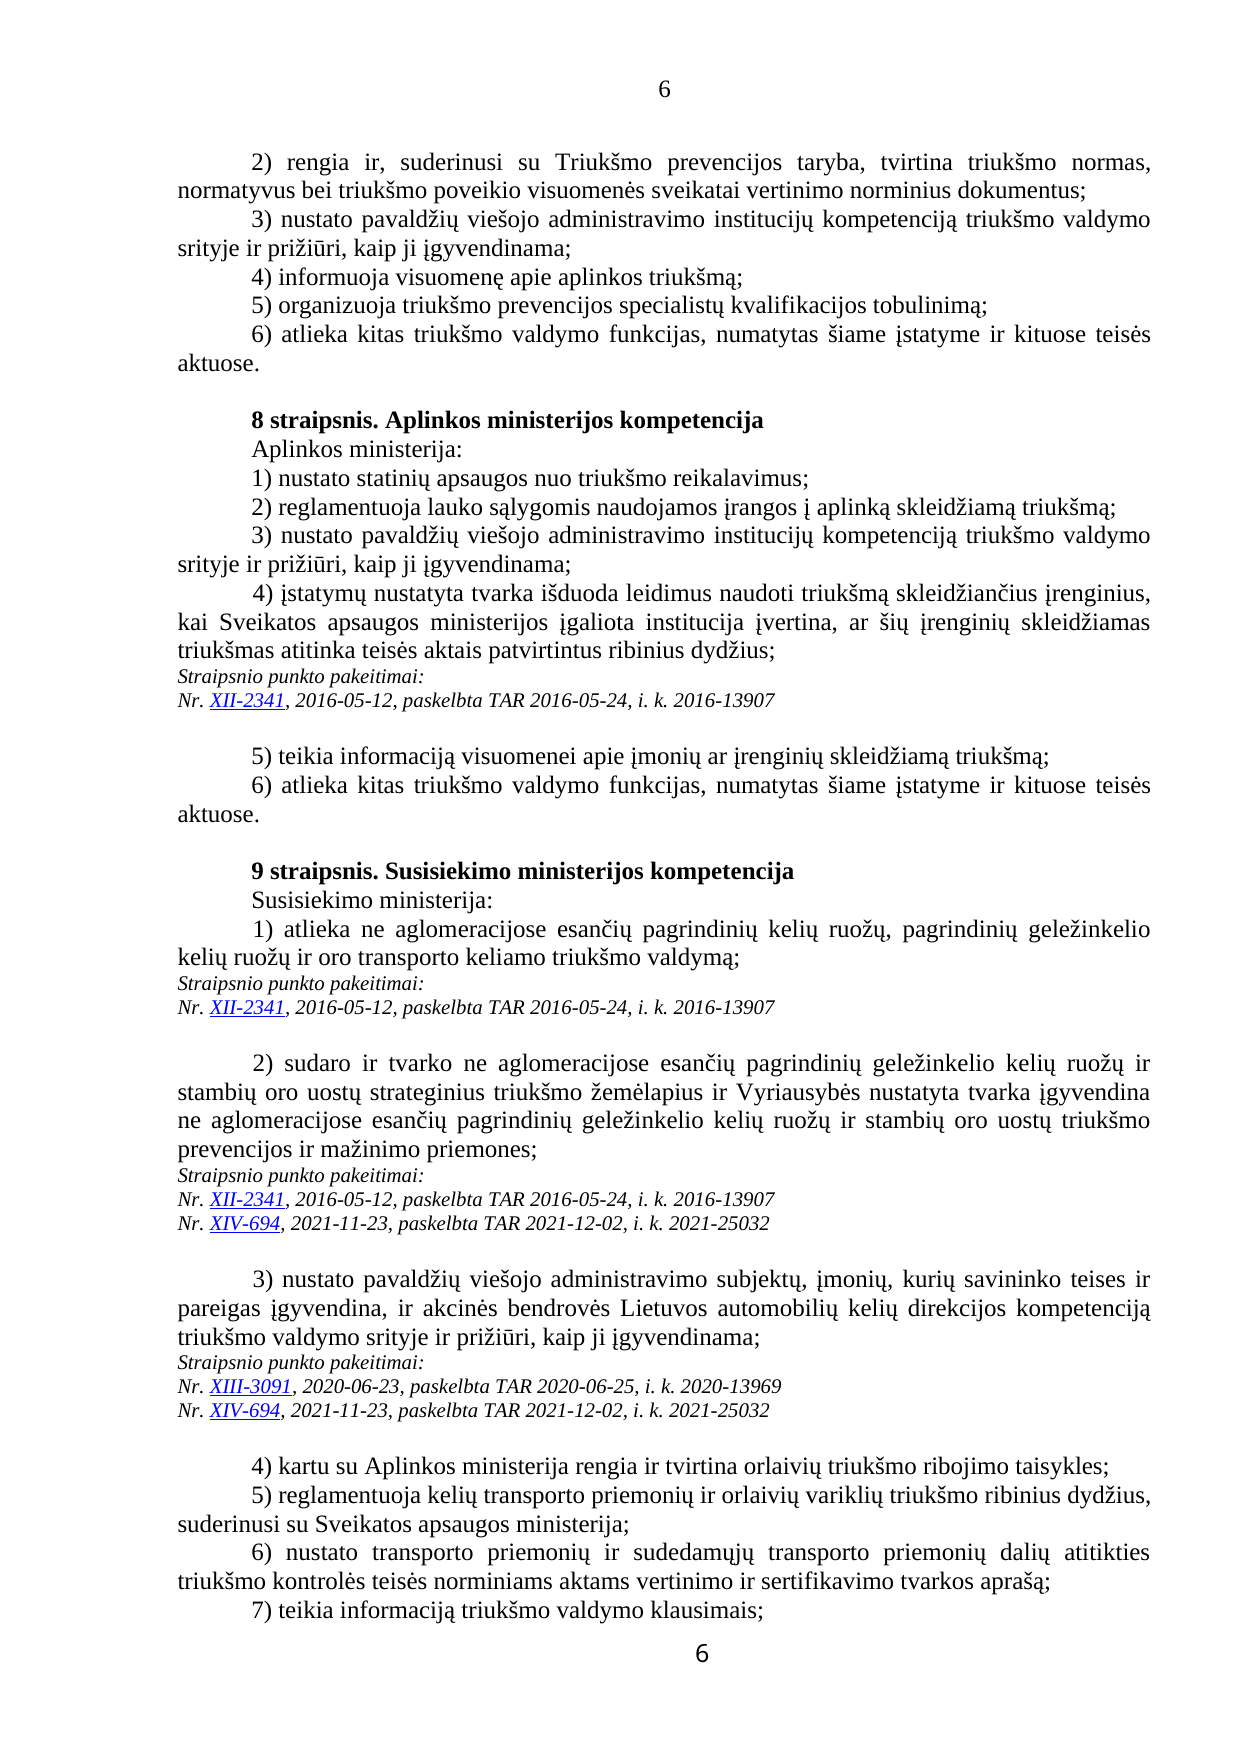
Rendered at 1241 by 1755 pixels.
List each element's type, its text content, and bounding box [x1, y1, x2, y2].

text 3) nustato pavaldžių viešojo administravimo institucijų kompetenciją triukšmo valdymo srityje ir prižiūri, kaip ji įgyvendinama; [177, 204, 1152, 262]
text Straipsnio punkto pakeitimai: [177, 1163, 1152, 1187]
text 7) teikia informaciją triukšmo valdymo klausimais; [177, 1595, 1152, 1624]
text Nr. XII-2341, 2016-05-12, paskelbta TAR 2016-05-24, i. k. 2016-13907 [177, 688, 1152, 712]
text 3) nustato pavaldžių viešojo administravimo subjektų, įmonių, kurių savininko teises ir pareigas įgyvendina, ir akcinės bendrovės Lietuvos automobilių kelių direkcijos kompetenciją triukšmo valdymo srityje ir prižiūri, kaip ji įgyvendinama; [177, 1264, 1152, 1350]
text 5) teikia informaciją visuomenei apie įmonių ar įrenginių skleidžiamą triukšmą; [177, 741, 1152, 770]
text Nr. XII-2341, 2016-05-12, paskelbta TAR 2016-05-24, i. k. 2016-13907 [177, 995, 1152, 1019]
text Susisiekimo ministerija: [177, 885, 1152, 914]
text Nr. XIII-3091, 2020-06-23, paskelbta TAR 2020-06-25, i. k. 2020-13969 [177, 1374, 1152, 1398]
text 1) atlieka ne aglomeracijose esančių pagrindinių kelių ruožų, pagrindinių geležinkelio kelių ruožų ir oro transporto keliamo triukšmo valdymą; [177, 914, 1152, 971]
text 1) nustato statinių apsaugos nuo triukšmo reikalavimus; [177, 463, 1152, 492]
text Aplinkos ministerija: [177, 434, 1152, 463]
text 4) informuoja visuomenę apie aplinkos triukšmą; [177, 262, 1152, 291]
text 4) kartu su Aplinkos ministerija rengia ir tvirtina orlaivių triukšmo ribojimo taisykles; [177, 1451, 1152, 1480]
text 5) reglamentuoja kelių transporto priemonių ir orlaivių variklių triukšmo ribinius dydžius, suderinusi su Sveikatos apsaugos ministerija; [177, 1480, 1152, 1537]
text 2) sudaro ir tvarko ne aglomeracijose esančių pagrindinių geležinkelio kelių ruožų ir stambių oro uostų strateginius triukšmo žemėlapius ir Vyriausybės nustatyta tvarka įgyvendina ne aglomeracijose esančių pagrindinių geležinkelio kelių ruožų ir stambių oro uostų triukšmo prevencijos ir mažinimo priemones; [177, 1048, 1152, 1163]
text 6) nustato transporto priemonių ir sudedamųjų transporto priemonių dalių atitikties triukšmo kontrolės teisės norminiams aktams vertinimo ir sertifikavimo tvarkos aprašą; [177, 1537, 1152, 1595]
text 2) reglamentuoja lauko sąlygomis naudojamos įrangos į aplinką skleidžiamą triukšmą; [177, 492, 1152, 521]
text Nr. XII-2341, 2016-05-12, paskelbta TAR 2016-05-24, i. k. 2016-13907 [177, 1187, 1152, 1211]
text 9 straipsnis. Susisiekimo ministerijos kompetencija [177, 856, 1152, 885]
text Straipsnio punkto pakeitimai: [177, 664, 1152, 688]
text Nr. XIV-694, 2021-11-23, paskelbta TAR 2021-12-02, i. k. 2021-25032 [177, 1398, 1152, 1422]
text 4) įstatymų nustatyta tvarka išduoda leidimus naudoti triukšmą skleidžiančius įrenginius, kai Sveikatos apsaugos ministerijos įgaliota institucija įvertina, ar šių įrenginių skleidžiamas triukšmas atitinka teisės aktais patvirtintus ribinius dydžius; [177, 578, 1152, 664]
text 8 straipsnis. Aplinkos ministerijos kompetencija [177, 406, 1152, 434]
text Straipsnio punkto pakeitimai: [177, 1350, 1152, 1374]
text 6) atlieka kitas triukšmo valdymo funkcijas, numatytas šiame įstatyme ir kituose teisės aktuose. [177, 770, 1152, 827]
text Nr. XIV-694, 2021-11-23, paskelbta TAR 2021-12-02, i. k. 2021-25032 [177, 1211, 1152, 1235]
text 3) nustato pavaldžių viešojo administravimo institucijų kompetenciją triukšmo valdymo srityje ir prižiūri, kaip ji įgyvendinama; [177, 521, 1152, 578]
text 5) organizuoja triukšmo prevencijos specialistų kvalifikacijos tobulinimą; [177, 291, 1152, 319]
text 6) atlieka kitas triukšmo valdymo funkcijas, numatytas šiame įstatyme ir kituose teisės aktuose. [177, 319, 1152, 377]
text 2) rengia ir, suderinusi su Triukšmo prevencijos taryba, tvirtina triukšmo normas, normatyvus bei triukšmo poveikio visuomenės sveikatai vertinimo norminius dokumentus; [177, 147, 1152, 204]
text Straipsnio punkto pakeitimai: [177, 971, 1152, 995]
